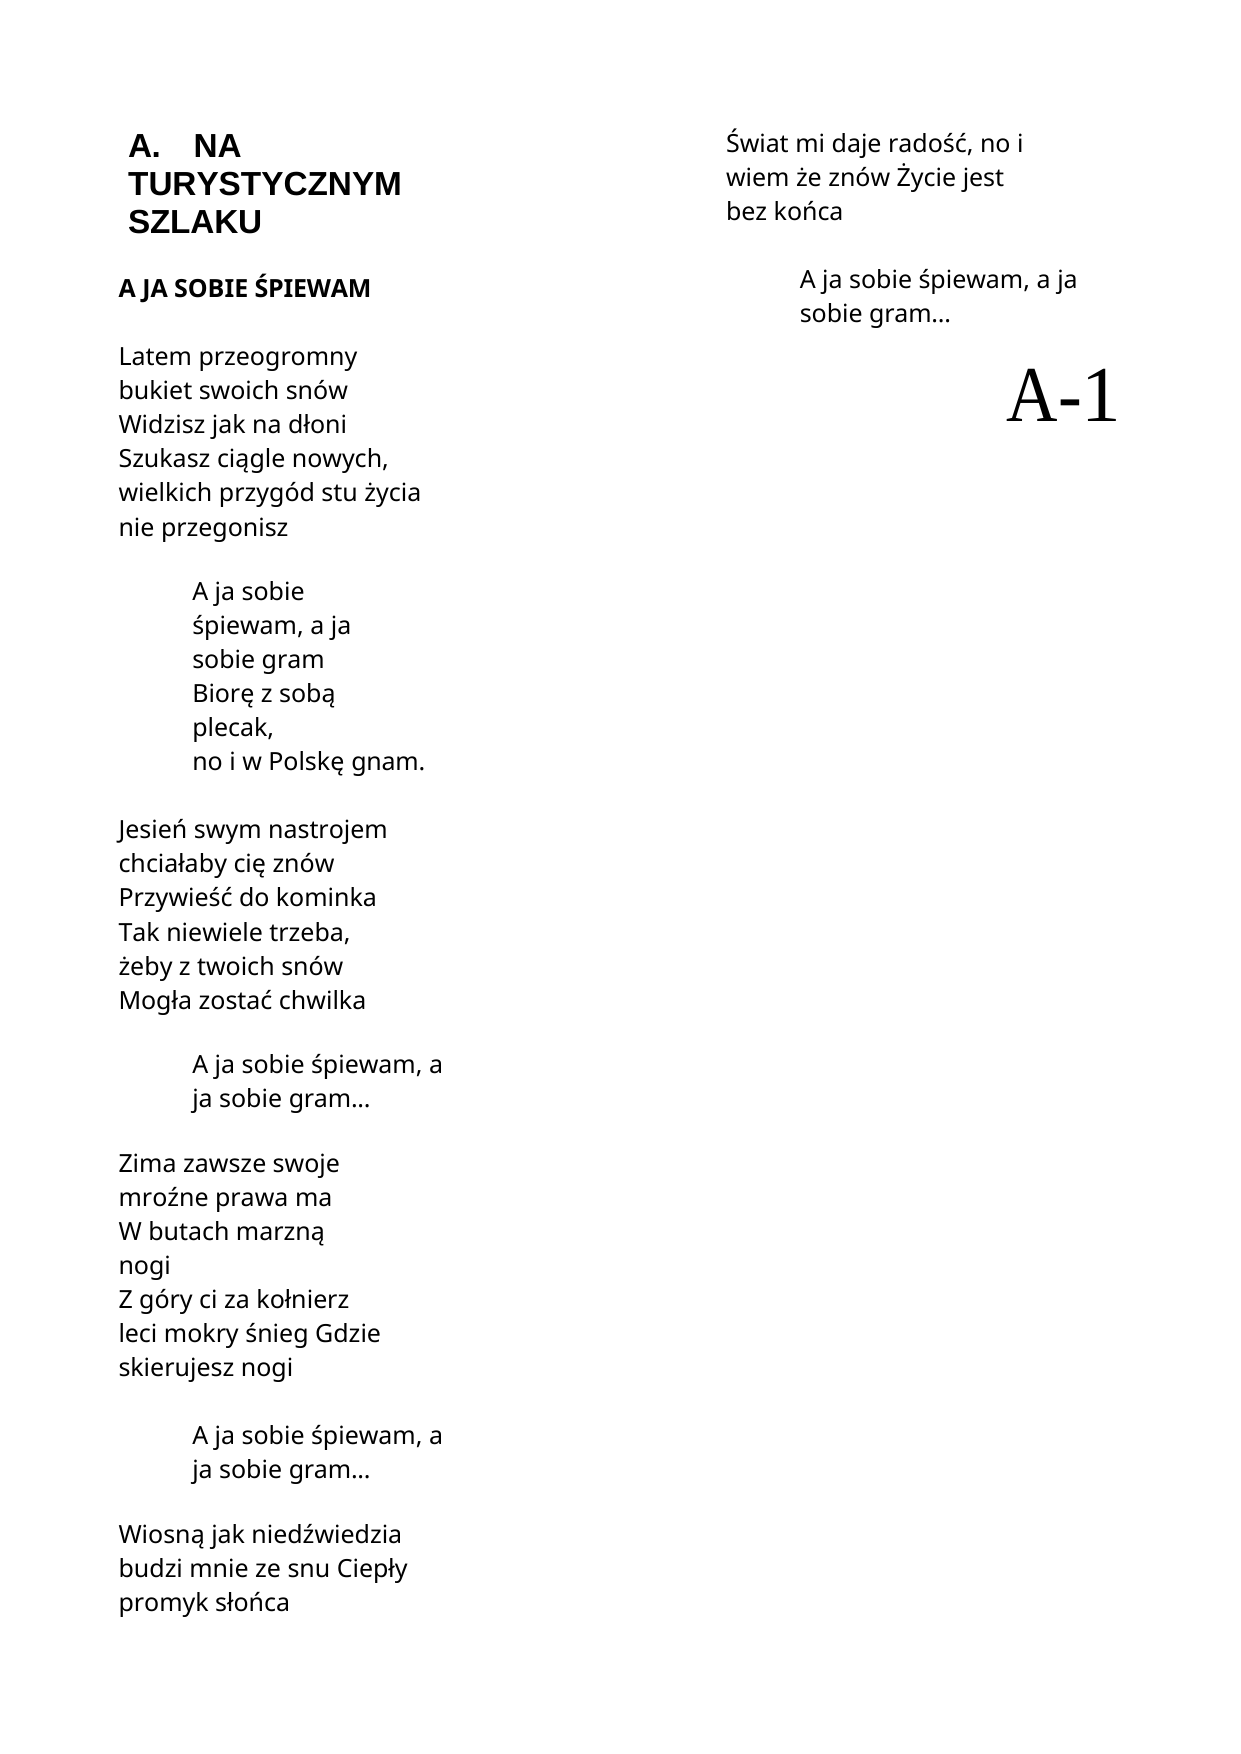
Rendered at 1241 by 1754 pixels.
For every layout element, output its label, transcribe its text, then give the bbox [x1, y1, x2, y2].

text Jesień swym nastrojem chciałaby cię znów Przywieść do kominka [118, 812, 454, 914]
text Zima zawsze swoje mroźne prawa ma W butach marzną nogi [118, 1145, 346, 1281]
subtitle A JA SOBIE ŚPIEWAM [118, 271, 454, 305]
text Szukasz ciągle nowych, wielkich przygód stu życia nie przegonisz [118, 441, 454, 543]
subtitle A. NA TURYSTYCZNYM SZLAKU [128, 126, 454, 241]
text Wiosną jak niedźwiedzia budzi mnie ze snu Ciepły promyk słońca [118, 1516, 454, 1618]
text A ja sobie śpiewam, a ja sobie gram... [192, 1047, 454, 1115]
text A ja sobie śpiewam, a ja sobie gram... [192, 1418, 454, 1486]
text Świat mi daje radość, no i wiem że znów Życie jest bez końca [726, 126, 1048, 228]
text A ja sobie śpiewam, a ja sobie gram Biorę z sobą plecak, [192, 573, 381, 744]
text Tak niewiele trzeba, żeby z twoich snów Mogła zostać chwilka [118, 914, 381, 1016]
text A ja sobie śpiewam, a ja sobie gram... [799, 262, 1122, 330]
text no i w Polskę gnam. [192, 744, 454, 778]
text Latem przeogromny bukiet swoich snów Widzisz jak na dłoni [118, 339, 381, 441]
text A-1 [726, 348, 1122, 439]
text Z góry ci za kołnierz leci mokry śnieg Gdzie skierujesz nogi [118, 1281, 381, 1384]
